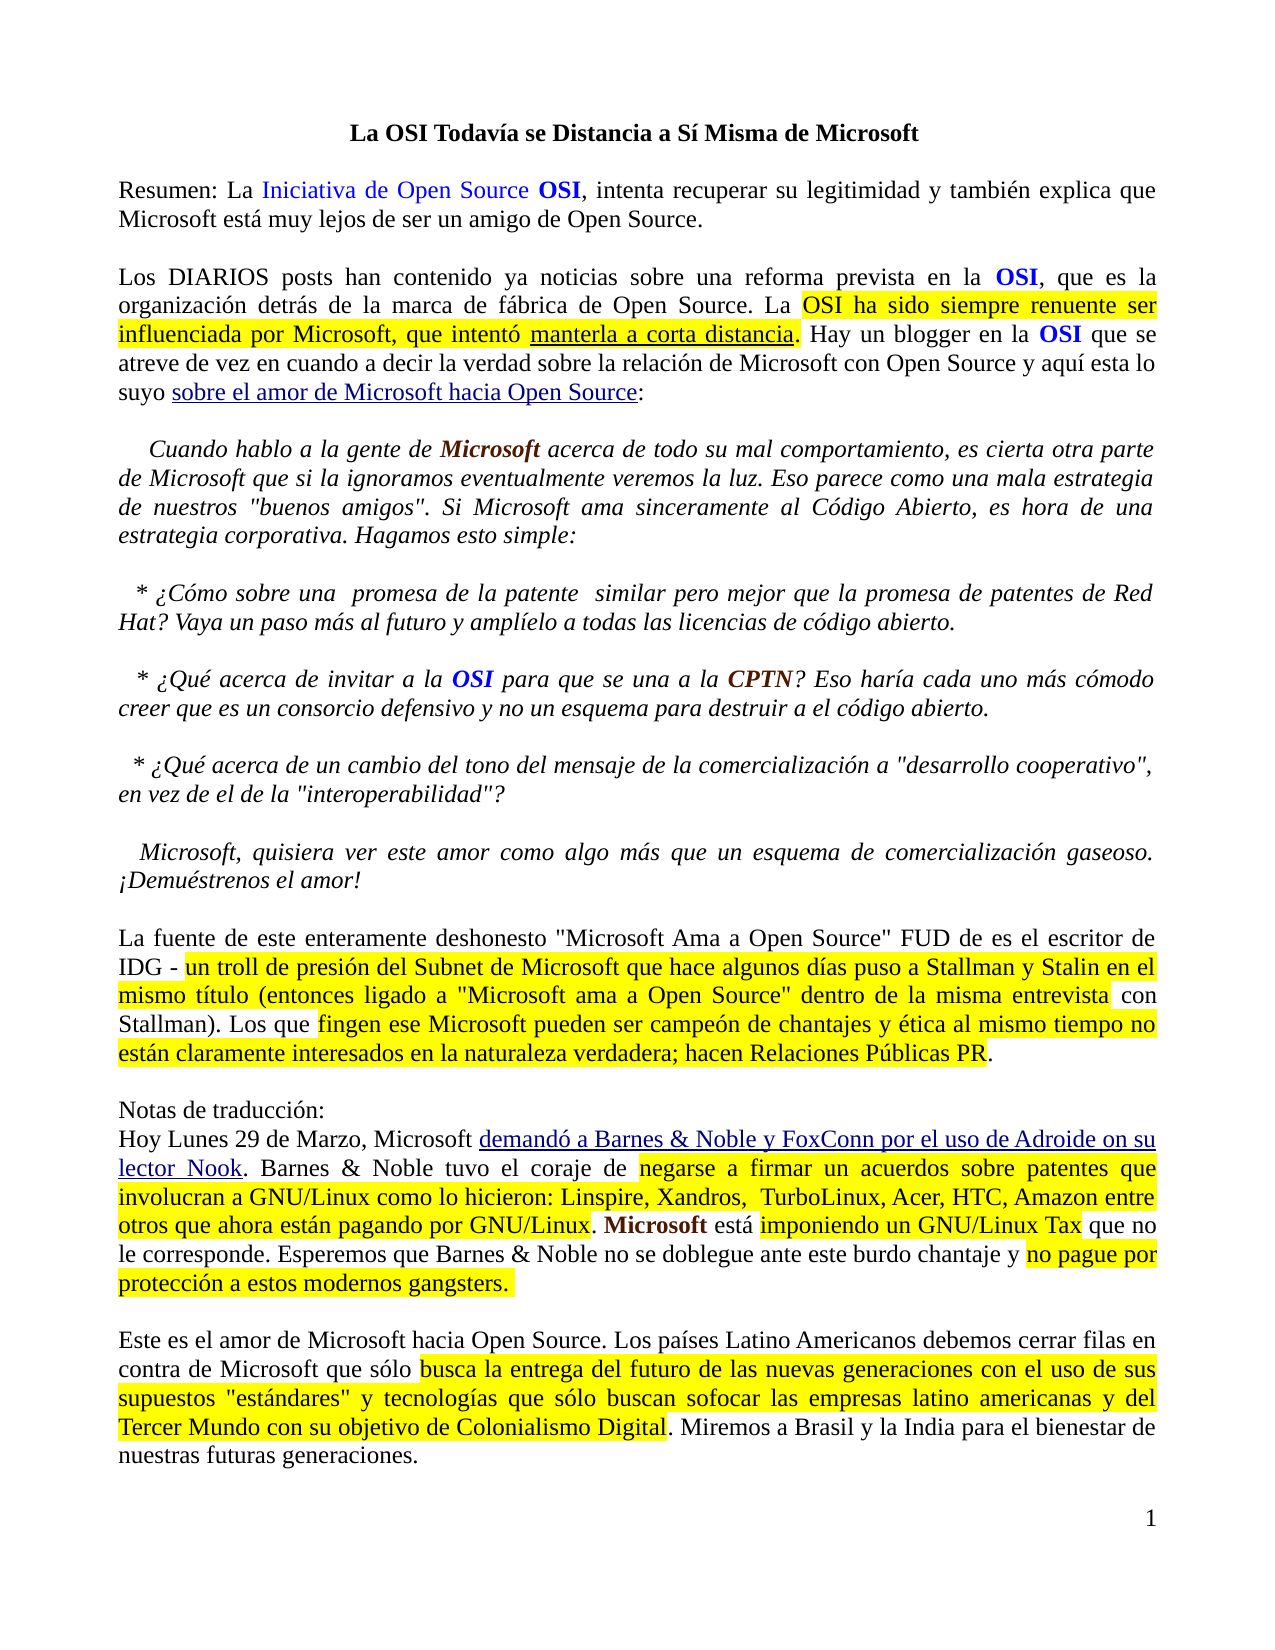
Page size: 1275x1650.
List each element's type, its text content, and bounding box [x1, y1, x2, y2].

text * ¿Cómo sobre una promesa de la patente similar pero mejor que la promesa de patentes de Red Hat? Vaya un paso más al futuro y amplíelo a todas las licencias de código abierto. [118, 578, 1157, 636]
text * ¿Qué acerca de un cambio del tono del mensaje de la comercialización a "desarrollo cooperativo", en vez de el de la "interoperabilidad"? [118, 751, 1157, 808]
text * ¿Qué acerca de invitar a la OSI para que se una a la CPTN? Eso haría cada uno más cómodo creer que es un consorcio defensivo y no un esquema para destruir a el código abierto. [118, 664, 1157, 722]
text Hoy Lunes 29 de Marzo, Microsoft demandó a Barnes & Noble y FoxConn por el uso de Adroide on su lector Nook. Barnes & Noble tuvo el coraje de negarse a firmar un acuerdos sobre patentes que involucran a GNU/Linux como lo hicieron: Linspire, Xandros, TurboLinux, Acer, HTC, Amazon entre otros que ahora están pagando por GNU/Linux. Microsoft está imponiendo un GNU/Linux Tax que no le corresponde. Esperemos que Barnes & Noble no se doblegue ante este burdo chantaje y no pague por protección a estos modernos gangsters. [118, 1124, 1157, 1297]
text La OSI Todavía se Distancia a Sí Misma de Microsoft [118, 118, 1157, 147]
text Este es el amor de Microsoft hacia Open Source. Los países Latino Americanos debemos cerrar filas en contra de Microsoft que sólo busca la entrega del futuro de las nuevas generaciones con el uso de sus supuestos "estándares" y tecnologías que sólo buscan sofocar las empresas latino americanas y del Tercer Mundo con su objetivo de Colonialismo Digital. Miremos a Brasil y la India para el bienestar de nuestras futuras generaciones. [118, 1326, 1157, 1469]
text La fuente de este enteramente deshonesto "Microsoft Ama a Open Source" FUD de es el escritor de IDG - un troll de presión del Subnet de Microsoft que hace algunos días puso a Stallman y Stalin en el mismo título (entonces ligado a "Microsoft ama a Open Source" dentro de la misma entrevista con Stallman). Los que fingen ese Microsoft pueden ser campeón de chantajes y ética al mismo tiempo no están claramente interesados en la naturaleza verdadera; hacen Relaciones Públicas PR. [118, 923, 1157, 1067]
text Notas de traducción: [118, 1096, 1157, 1124]
text Cuando hablo a la gente de Microsoft acerca de todo su mal comportamiento, es cierta otra parte de Microsoft que si la ignoramos eventualmente veremos la luz. Eso parece como una mala estrategia de nuestros "buenos amigos". Si Microsoft ama sinceramente al Código Abierto, es hora de una estrategia corporativa. Hagamos esto simple: [118, 434, 1157, 549]
text Resumen: La Iniciativa de Open Source OSI, intenta recuperar su legitimidad y también explica que Microsoft está muy lejos de ser un amigo de Open Source. [118, 176, 1157, 233]
text Microsoft, quisiera ver este amor como algo más que un esquema de comercialización gaseoso. ¡Demuéstrenos el amor! [118, 837, 1157, 894]
text Los DIARIOS posts han contenido ya noticias sobre una reforma prevista en la OSI, que es la organización detrás de la marca de fábrica de Open Source. La OSI ha sido siempre renuente ser influenciada por Microsoft, que intentó manterla a corta distancia. Hay un blogger en la OSI que se atreve de vez en cuando a decir la verdad sobre la relación de Microsoft con Open Source y aquí esta lo suyo sobre el amor de Microsoft hacia Open Source: [118, 262, 1157, 406]
